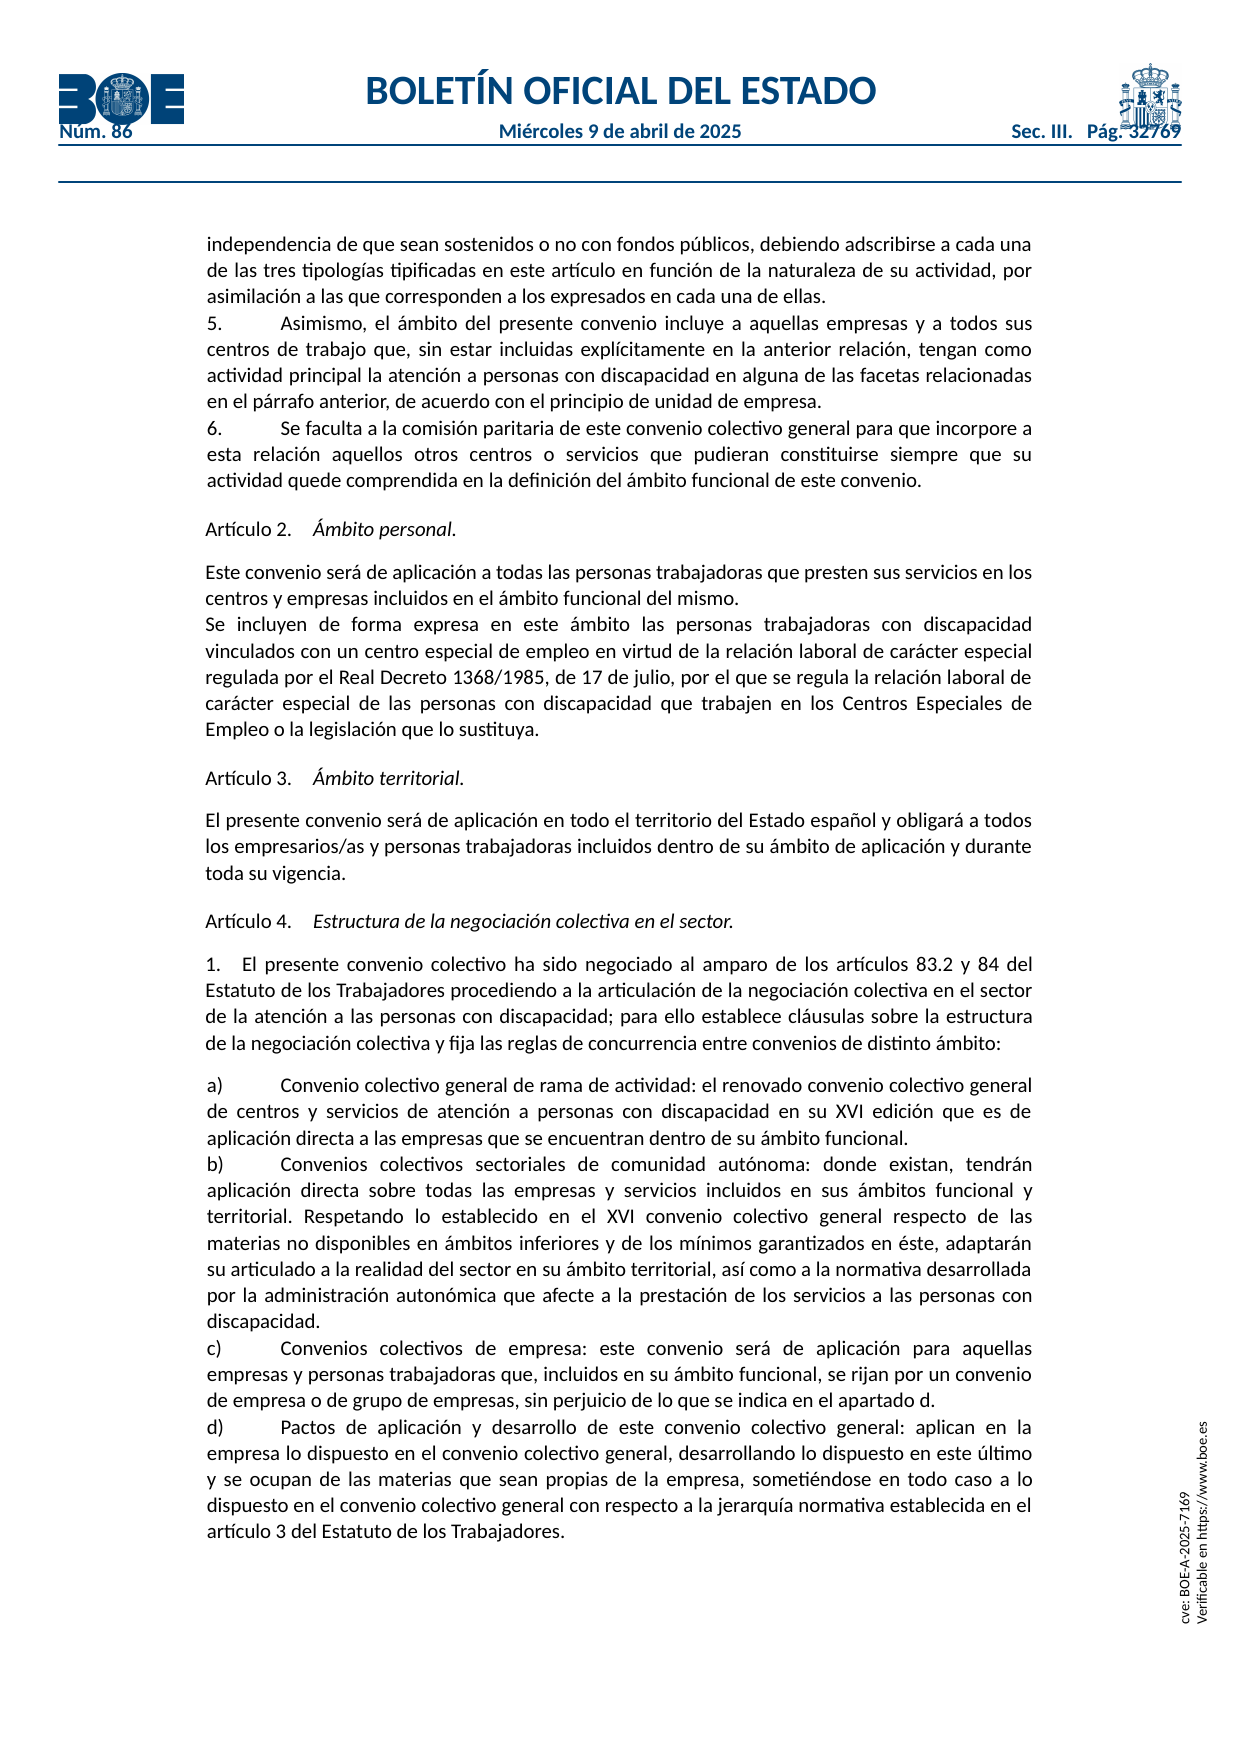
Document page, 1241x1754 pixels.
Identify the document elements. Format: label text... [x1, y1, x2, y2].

text Artículo 2. Ámbito personal. [205, 516, 1034, 542]
list Convenios colectivos de empresa: este convenio será de aplicación para aquellas empresas y personas trabajadoras que, incluidos en su ámbito funcional, se rijan por un convenio de empresa o de grupo de empresas, sin perjuicio de lo que se indica en el apartado d. [207, 1335, 1034, 1413]
list Convenio colectivo general de rama de actividad: el renovado convenio colectivo general de centros y servicios de atención a personas con discapacidad en su XVI edición que es de aplicación directa a las empresas que se encuentran dentro de su ámbito funcional. [207, 1072, 1034, 1150]
list Convenios colectivos sectoriales de comunidad autónoma: donde existan, tendrán aplicación directa sobre todas las empresas y servicios incluidos en sus ámbitos funcional y territorial. Respetando lo establecido en el XVI convenio colectivo general respecto de las materias no disponibles en ámbitos inferiores y de los mínimos garantizados en éste, adaptarán su articulado a la realidad del sector en su ámbito territorial, así como a la normativa desarrollada por la administración autonómica que afecte a la prestación de los servicios a las personas con discapacidad. [207, 1151, 1034, 1334]
text El presente convenio será de aplicación en todo el territorio del Estado español y obligará a todos los empresarios/as y personas trabajadoras incluidos dentro de su ámbito de aplicación y durante toda su vigencia. [205, 808, 1034, 885]
list Pactos de aplicación y desarrollo de este convenio colectivo general: aplican en la empresa lo dispuesto en el convenio colectivo general, desarrollando lo dispuesto en este último y se ocupan de las materias que sean propias de la empresa, sometiéndose en todo caso a lo dispuesto en el convenio colectivo general con respecto a la jerarquía normativa establecida en el artículo 3 del Estatuto de los Trabajadores. [207, 1414, 1034, 1544]
text Artículo 4. Estructura de la negociación colectiva en el sector. [205, 909, 1034, 934]
text Este convenio será de aplicación a todas las personas trabajadoras que presten sus servicios en los centros y empresas incluidos en el ámbito funcional del mismo. [205, 559, 1034, 610]
text Artículo 3. Ámbito territorial. [205, 765, 1034, 790]
text 1. El presente convenio colectivo ha sido negociado al amparo de los artículos 83.2 y 84 del Estatuto de los Trabajadores procediendo a la articulación de la negociación colectiva en el sector de la atención a las personas con discapacidad; para ello establece cláusulas sobre la estructura de la negociación colectiva y fija las reglas de concurrencia entre convenios de distinto ámbito: [205, 951, 1034, 1055]
list Asimismo, el ámbito del presente convenio incluye a aquellas empresas y a todos sus centros de trabajo que, sin estar incluidas explícitamente en la anterior relación, tengan como actividad principal la atención a personas con discapacidad en alguna de las facetas relacionadas en el párrafo anterior, de acuerdo con el principio de unidad de empresa. [207, 310, 1034, 414]
text Se incluyen de forma expresa en este ámbito las personas trabajadoras con discapacidad vinculados con un centro especial de empleo en virtud de la relación laboral de carácter especial regulada por el Real Decreto 1368/1985, de 17 de julio, por el que se regula la relación laboral de carácter especial de las personas con discapacidad que trabajen en los Centros Especiales de Empleo o la legislación que lo sustituya. [205, 612, 1034, 742]
list independencia de que sean sostenidos o no con fondos públicos, debiendo adscribirse a cada una de las tres tipologías tipificadas en este artículo en función de la naturaleza de su actividad, por asimilación a las que corresponden a los expresados en cada una de ellas. [207, 231, 1034, 309]
list Se faculta a la comisión paritaria de este convenio colectivo general para que incorpore a esta relación aquellos otros centros o servicios que pudieran constituirse siempre que su actividad quede comprendida en la definición del ámbito funcional de este convenio. [207, 415, 1034, 493]
